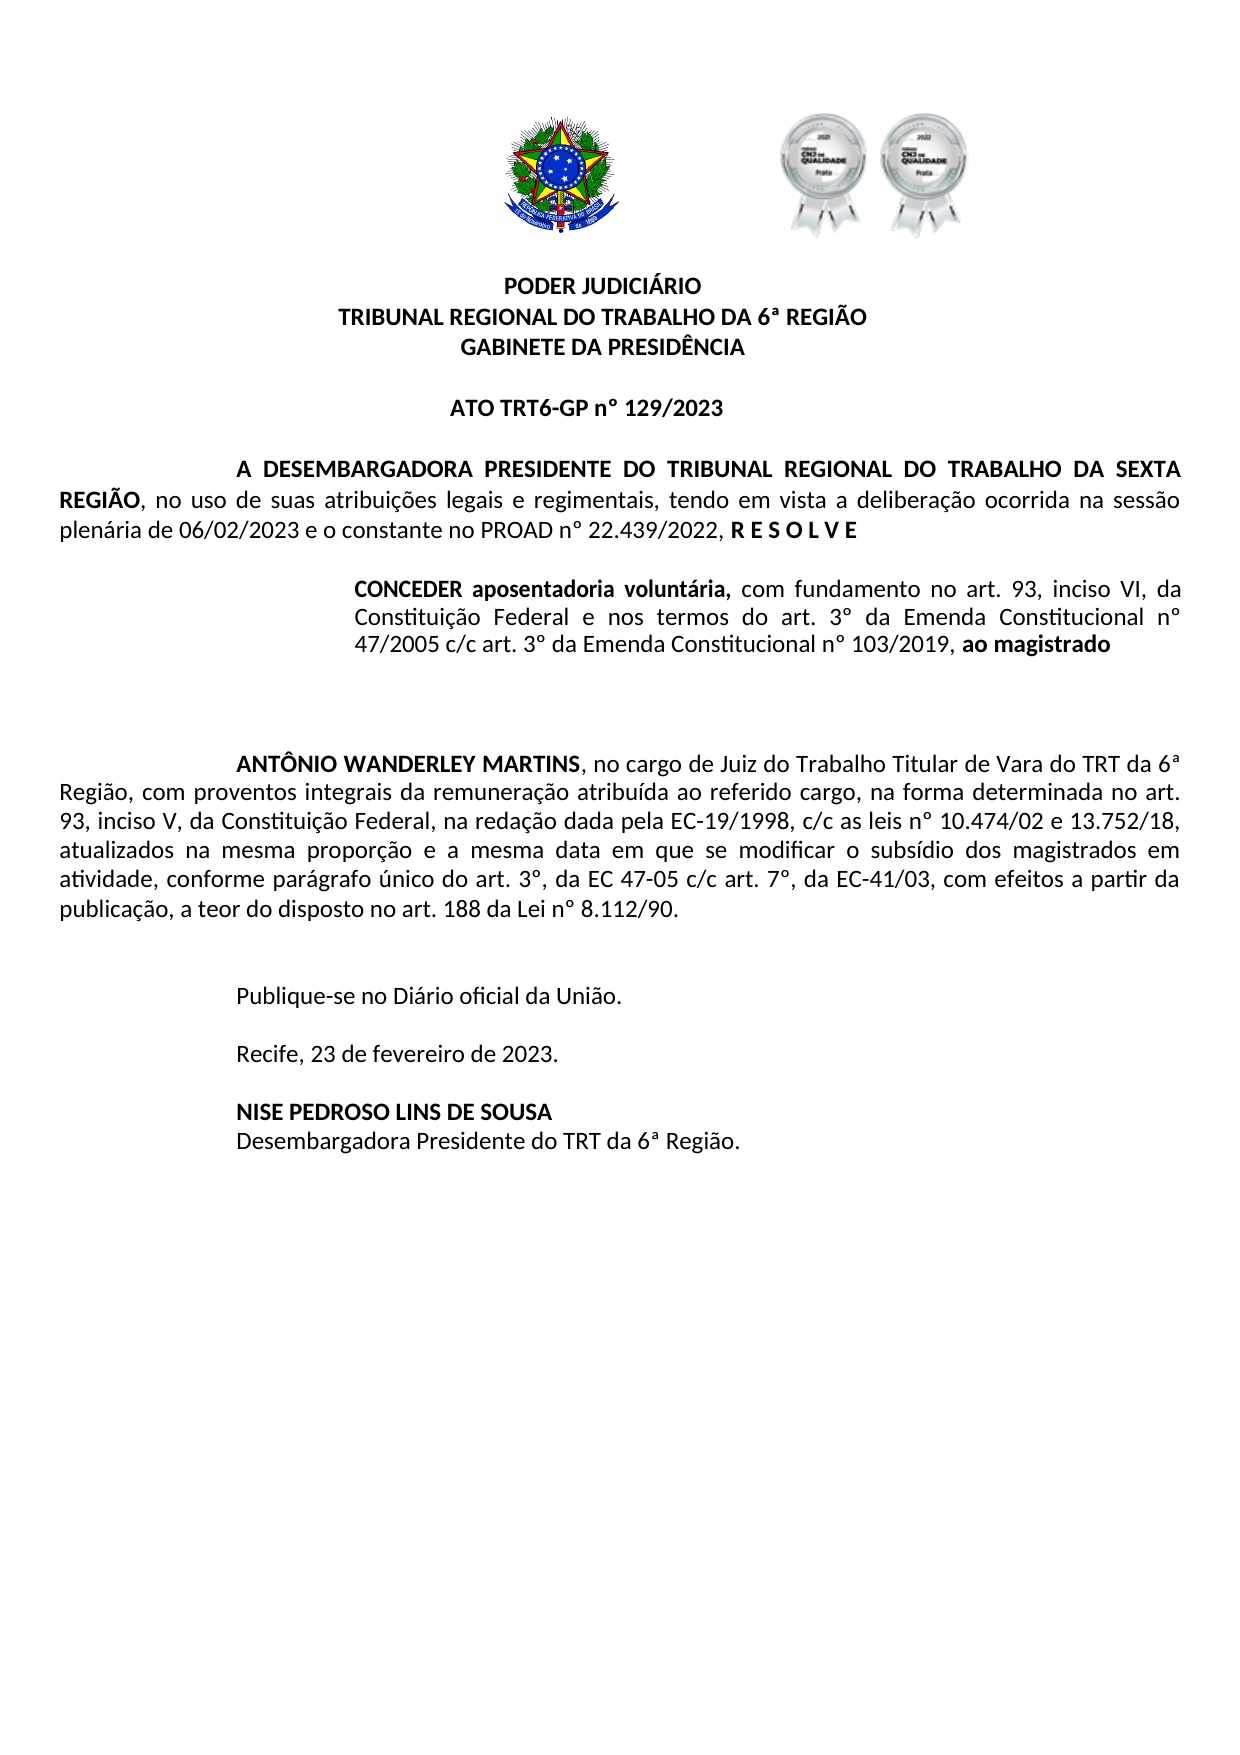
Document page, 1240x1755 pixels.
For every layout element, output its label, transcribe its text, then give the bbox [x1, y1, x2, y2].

text TRIBUNAL REGIONAL DO TRABALHO DA 6ª REGIÃO [23, 301, 1182, 331]
text PODER JUDICIÁRIO [23, 270, 1182, 301]
text ATO TRT6-GP nº 129/2023 [450, 392, 1182, 423]
text Recife, 23 de fevereiro de 2023. [59, 1039, 1182, 1068]
text GABINETE DA PRESIDÊNCIA [23, 331, 1182, 362]
text NISE PEDROSO LINS DE SOUSA [59, 1097, 1182, 1126]
text A DESEMBARGADORA PRESIDENTE DO TRIBUNAL REGIONAL DO TRABALHO DA SEXTA REGIÃO, no uso de suas atribuições legais e regimentais, tendo em vista a deliberação ocorrida na sessão plenária de 06/02/2023 e o constante no PROAD nº 22.439/2022, R E S O L V E [59, 453, 1182, 545]
text Publique-se no Diário oficial da União. [59, 981, 1182, 1010]
text CONCEDER aposentadoria voluntária, com fundamento no art. 93, inciso VI, da Constituição Federal e nos termos do art. 3º da Emenda Constitucional nº 47/2005 c/c art. 3º da Emenda Constitucional nº 103/2019, ao magistrado [354, 576, 1182, 659]
text ANTÔNIO WANDERLEY MARTINS, no cargo de Juiz do Trabalho Titular de Vara do TRT da 6ª Região, com proventos integrais da remuneração atribuída ao referido cargo, na forma determinada no art. 93, inciso V, da Constituição Federal, na redação dada pela EC-19/1998, c/c as leis nº 10.474/02 e 13.752/18, atualizados na mesma proporção e a mesma data em que se modificar o subsídio dos magistrados em atividade, conforme parágrafo único do art. 3º, da EC 47-05 c/c art. 7º, da EC-41/03, com efeitos a partir da publicação, a teor do disposto no art. 188 da Lei nº 8.112/90. [59, 749, 1182, 923]
text Desembargadora Presidente do TRT da 6ª Região. [220, 1126, 1182, 1155]
